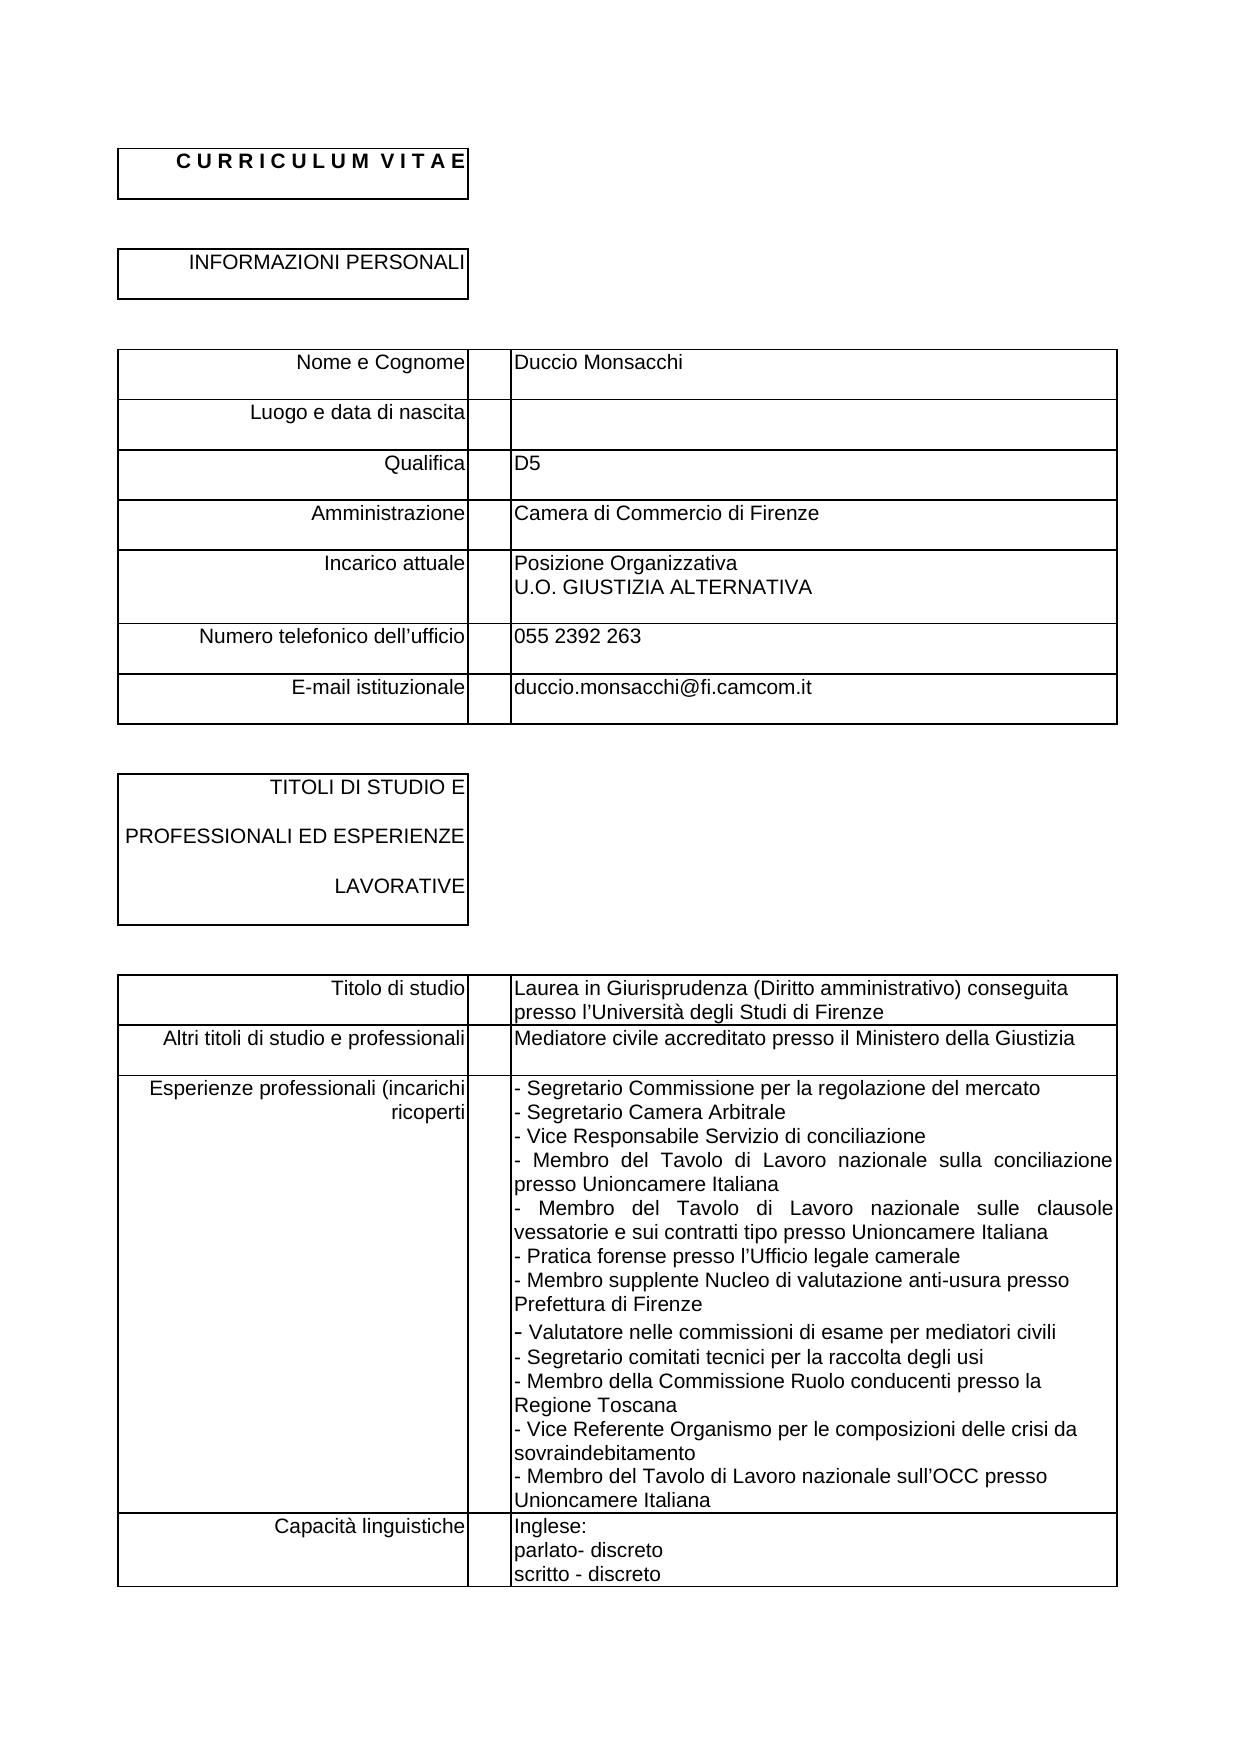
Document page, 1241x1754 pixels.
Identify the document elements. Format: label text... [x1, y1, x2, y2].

table_cell [469, 248, 511, 298]
table_cell [469, 824, 511, 874]
table_cell LAVORATIVE [119, 874, 467, 924]
table_cell Laurea in Giurisprudenza (Diritto amministrativo) conseguita presso l’Università degli Studi di Firenze [512, 976, 1116, 1024]
table_header [511, 148, 1117, 198]
table_cell [511, 824, 1117, 874]
table_cell [511, 773, 1117, 823]
table_cell [469, 1076, 510, 1512]
table_cell [118, 926, 468, 974]
table_cell Incarico attuale [119, 551, 467, 623]
table_cell [469, 400, 510, 449]
table_header C U R R I C U L U M V I T A E [119, 149, 467, 198]
table_cell Mediatore civile accreditato presso il Ministero della Giustizia [512, 1026, 1116, 1074]
table_cell [118, 200, 468, 248]
table_cell [469, 1514, 510, 1586]
table_cell Qualifica [119, 451, 467, 499]
table_cell Luogo e data di nascita [119, 400, 467, 449]
table_cell [469, 874, 511, 924]
table_cell [469, 624, 510, 673]
table_cell Titolo di studio [119, 976, 467, 1024]
table_cell [511, 725, 1117, 773]
table_cell [469, 350, 510, 399]
table_cell E-mail istituzionale [119, 675, 467, 723]
table_header [469, 148, 511, 198]
table_cell 055 2392 263 [512, 624, 1116, 673]
table_cell - Segretario Commissione per la regolazione del mercato - Segretario Camera Arbitrale - Vice Responsabile Servizio di conciliazione - Membro del Tavolo di Lavoro nazionale sulla conciliazione presso Unioncamere Italiana - Membro del Tavolo di Lavoro nazionale sulle clausole vessatorie e sui contratti tipo presso Unioncamere Italiana - Pratica forense presso l’Ufficio legale camerale - Membro supplente Nucleo di valutazione anti-usura presso Prefettura di Firenze - Valutatore nelle commissioni di esame per mediatori civili - Segretario comitati tecnici per la raccolta degli usi - Membro della Commissione Ruolo conducenti presso la Regione Toscana - Vice Referente Organismo per le composizioni delle crisi da sovraindebitamento - Membro del Tavolo di Lavoro nazionale sull’OCC presso Unioncamere Italiana [512, 1076, 1116, 1512]
table_cell [468, 725, 511, 773]
table_cell [511, 924, 1117, 974]
table_cell [118, 725, 468, 773]
table_cell [469, 976, 510, 1024]
table_cell Amministrazione [119, 501, 467, 549]
table_cell Inglese: parlato- discreto scritto - discreto [512, 1514, 1116, 1586]
table_cell Nome e Cognome [119, 350, 467, 399]
table_cell Numero telefonico dell’ufficio [119, 624, 467, 673]
table_cell [118, 300, 468, 348]
table_cell Altri titoli di studio e professionali [119, 1026, 467, 1074]
table_cell Capacità linguistiche [119, 1514, 467, 1586]
table_cell [511, 198, 1117, 248]
table_cell [468, 298, 511, 348]
table_cell [469, 1026, 510, 1074]
table_cell Esperienze professionali (incarichi ricoperti [119, 1076, 467, 1512]
table_cell [469, 501, 510, 549]
table_cell TITOLI DI STUDIO E [119, 775, 467, 823]
table_cell Posizione Organizzativa U.O. GIUSTIZIA ALTERNATIVA [512, 551, 1116, 623]
table_cell [469, 773, 511, 823]
table_cell [468, 924, 511, 974]
table_cell Camera di Commercio di Firenze [512, 501, 1116, 549]
table_cell [468, 198, 511, 248]
table_cell [511, 874, 1117, 924]
table_cell PROFESSIONALI ED ESPERIENZE [119, 824, 467, 874]
table_cell [511, 298, 1117, 348]
table_cell [469, 451, 510, 499]
table_cell INFORMAZIONI PERSONALI [119, 250, 467, 298]
table_cell [511, 248, 1117, 298]
table_cell duccio.monsacchi@fi.camcom.it [512, 675, 1116, 723]
table_cell [469, 675, 510, 723]
table_cell [469, 551, 510, 623]
table_cell Duccio Monsacchi [512, 350, 1116, 399]
table_cell [512, 400, 1116, 449]
table_cell D5 [512, 451, 1116, 499]
